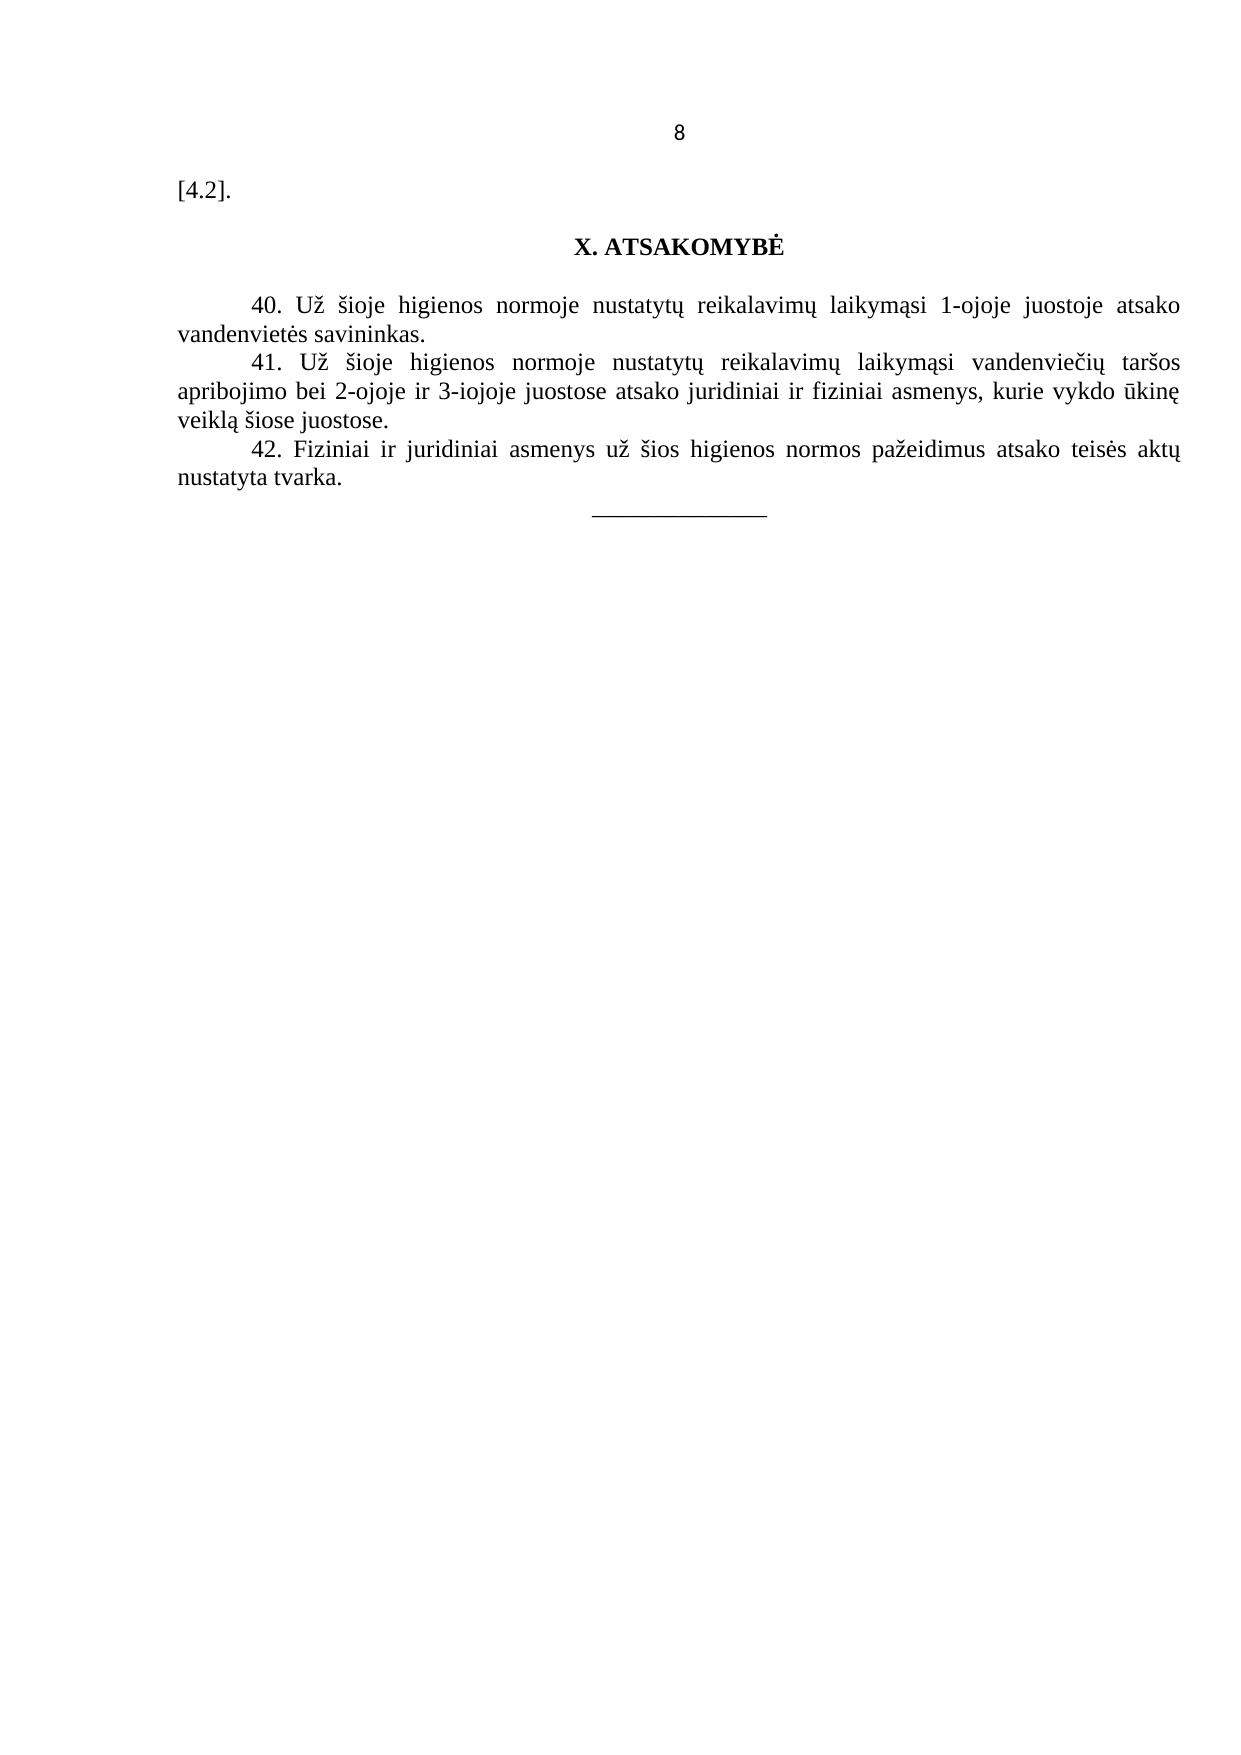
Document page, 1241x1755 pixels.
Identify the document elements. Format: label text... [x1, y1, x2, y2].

text X. ATSAKOMYBĖ [177, 232, 1181, 261]
text ______________ [177, 491, 1181, 520]
text 42. Fiziniai ir juridiniai asmenys už šios higienos normos pažeidimus atsako teisės aktų nustatyta tvarka. [177, 434, 1181, 491]
text 40. Už šioje higienos normoje nustatytų reikalavimų laikymąsi 1-ojoje juostoje atsako vandenvietės savininkas. [177, 290, 1181, 347]
text 41. Už šioje higienos normoje nustatytų reikalavimų laikymąsi vandenviečių taršos apribojimo bei 2-ojoje ir 3-iojoje juostose atsako juridiniai ir fiziniai asmenys, kurie vykdo ūkinę veiklą šiose juostose. [177, 347, 1181, 434]
text [4.2]. [177, 175, 1181, 204]
